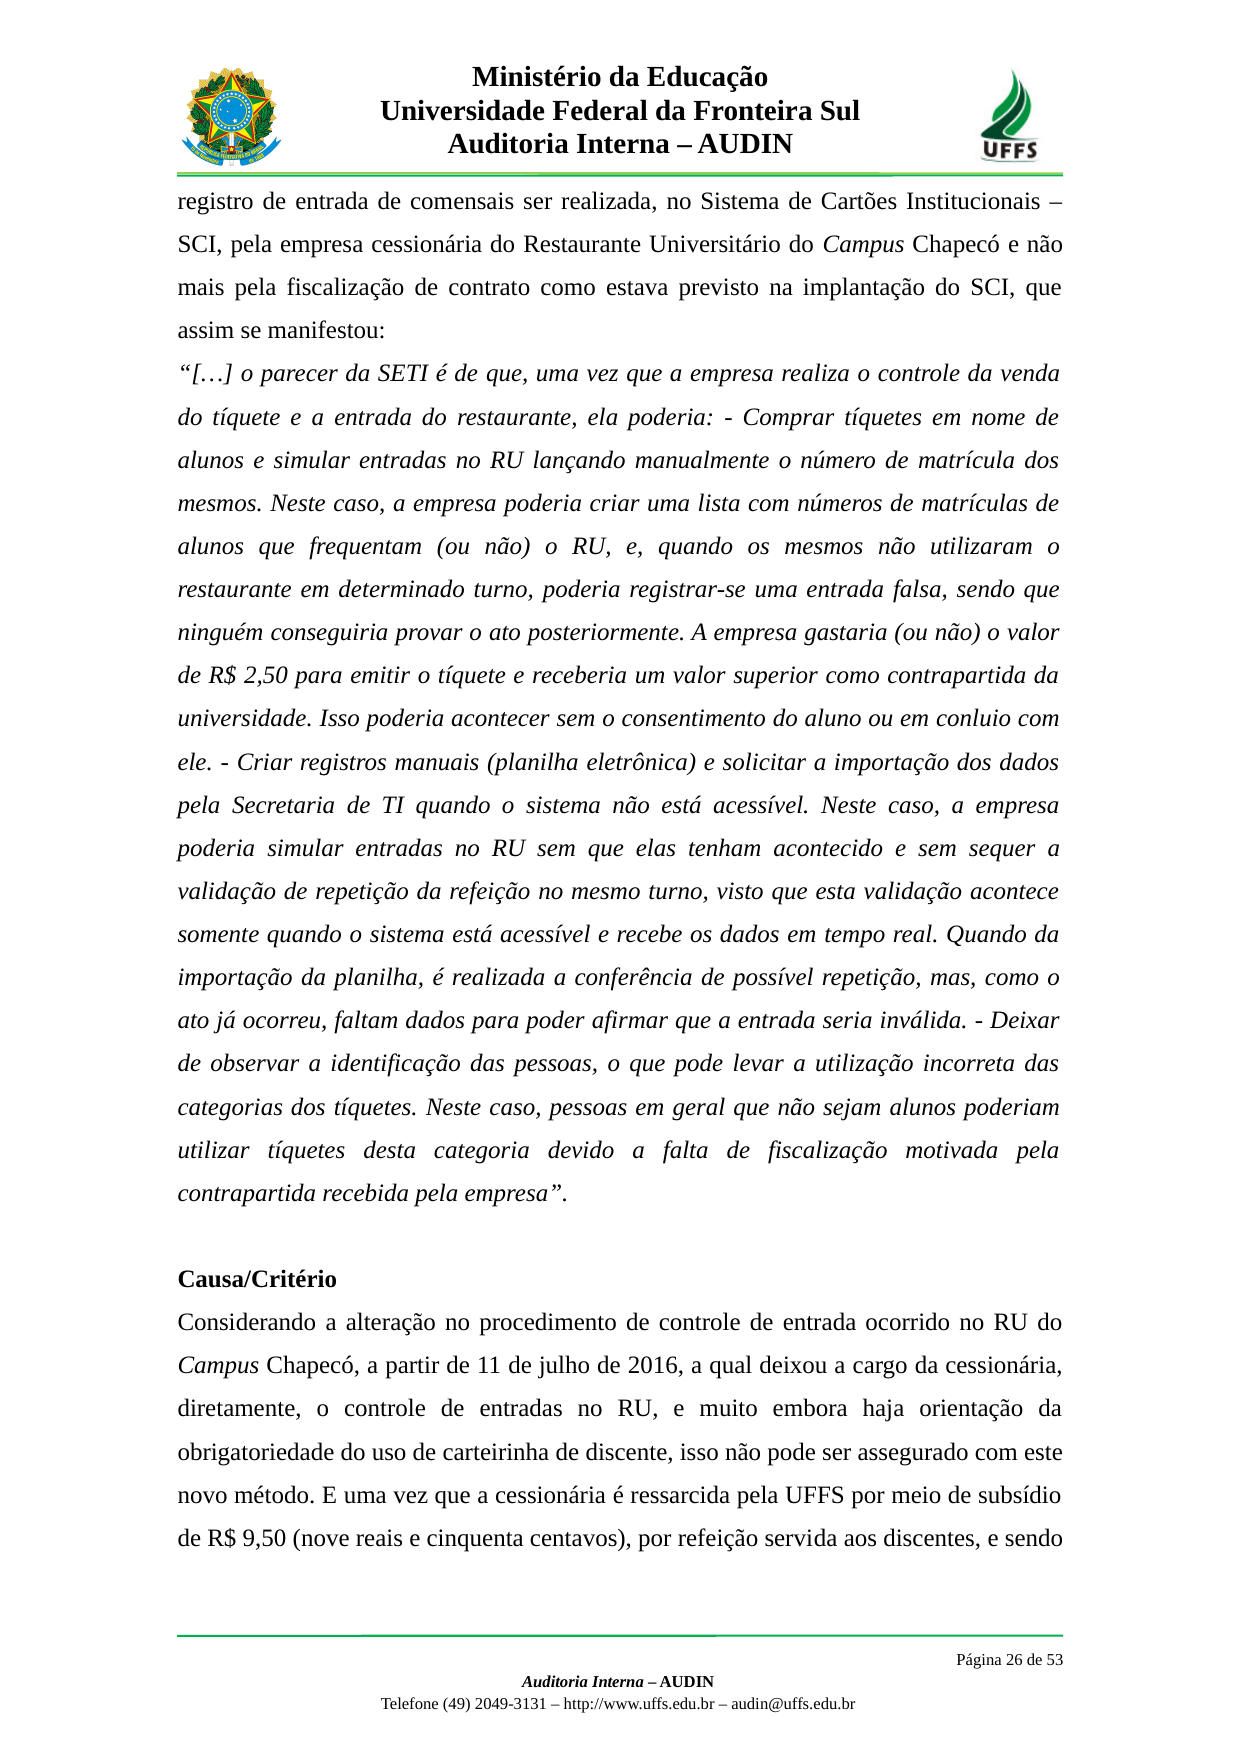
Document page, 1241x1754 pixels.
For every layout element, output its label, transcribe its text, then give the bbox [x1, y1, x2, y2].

text Causa/Critério [177, 1264, 1063, 1293]
picture [966, 68, 1054, 166]
text registro de entrada de comensais ser realizada, no Sistema de Cartões Institucionais – SCI, pela empresa cessionária do Restaurante Universitário do Campus Chapecó e não mais pela fiscalização de contrato como estava previsto na implantação do SCI, que assim se manifestou: [177, 186, 1063, 344]
picture [181, 68, 282, 166]
text Considerando a alteração no procedimento de controle de entrada ocorrido no RU do Campus Chapecó, a partir de 11 de julho de 2016, a qual deixou a cargo da cessionária, diretamente, o controle de entradas no RU, e muito embora haja orientação da obrigatoriedade do uso de carteirinha de discente, isso não pode ser assegurado com este novo método. E uma vez que a cessionária é ressarcida pela UFFS por meio de subsídio de R$ 9,50 (nove reais e cinquenta centavos), por refeição servida aos discentes, e sendo [177, 1307, 1063, 1552]
text “[…] o parecer da SETI é de que, uma vez que a empresa realiza o controle da venda do tíquete e a entrada do restaurante, ela poderia: - Comprar tíquetes em nome de alunos e simular entradas no RU lançando manualmente o número de matrícula dos mesmos. Neste caso, a empresa poderia criar uma lista com números de matrículas de alunos que frequentam (ou não) o RU, e, quando os mesmos não utilizaram o restaurante em determinado turno, poderia registrar-se uma entrada falsa, sendo que ninguém conseguiria provar o ato posteriormente. A empresa gastaria (ou não) o valor de R$ 2,50 para emitir o tíquete e receberia um valor superior como contrapartida da universidade. Isso poderia acontecer sem o consentimento do aluno ou em conluio com ele. - Criar registros manuais (planilha eletrônica) e solicitar a importação dos dados pela Secretaria de TI quando o sistema não está acessível. Neste caso, a empresa poderia simular entradas no RU sem que elas tenham acontecido e sem sequer a validação de repetição da refeição no mesmo turno, visto que esta validação acontece somente quando o sistema está acessível e recebe os dados em tempo real. Quando da importação da planilha, é realizada a conferência de possível repetição, mas, como o ato já ocorreu, faltam dados para poder afirmar que a entrada seria inválida. - Deixar de observar a identificação das pessoas, o que pode levar a utilização incorreta das categorias dos tíquetes. Neste caso, pessoas em geral que não sejam alunos poderiam utilizar tíquetes desta categoria devido a falta de fiscalização motivada pela contrapartida recebida pela empresa”. [177, 358, 1063, 1207]
